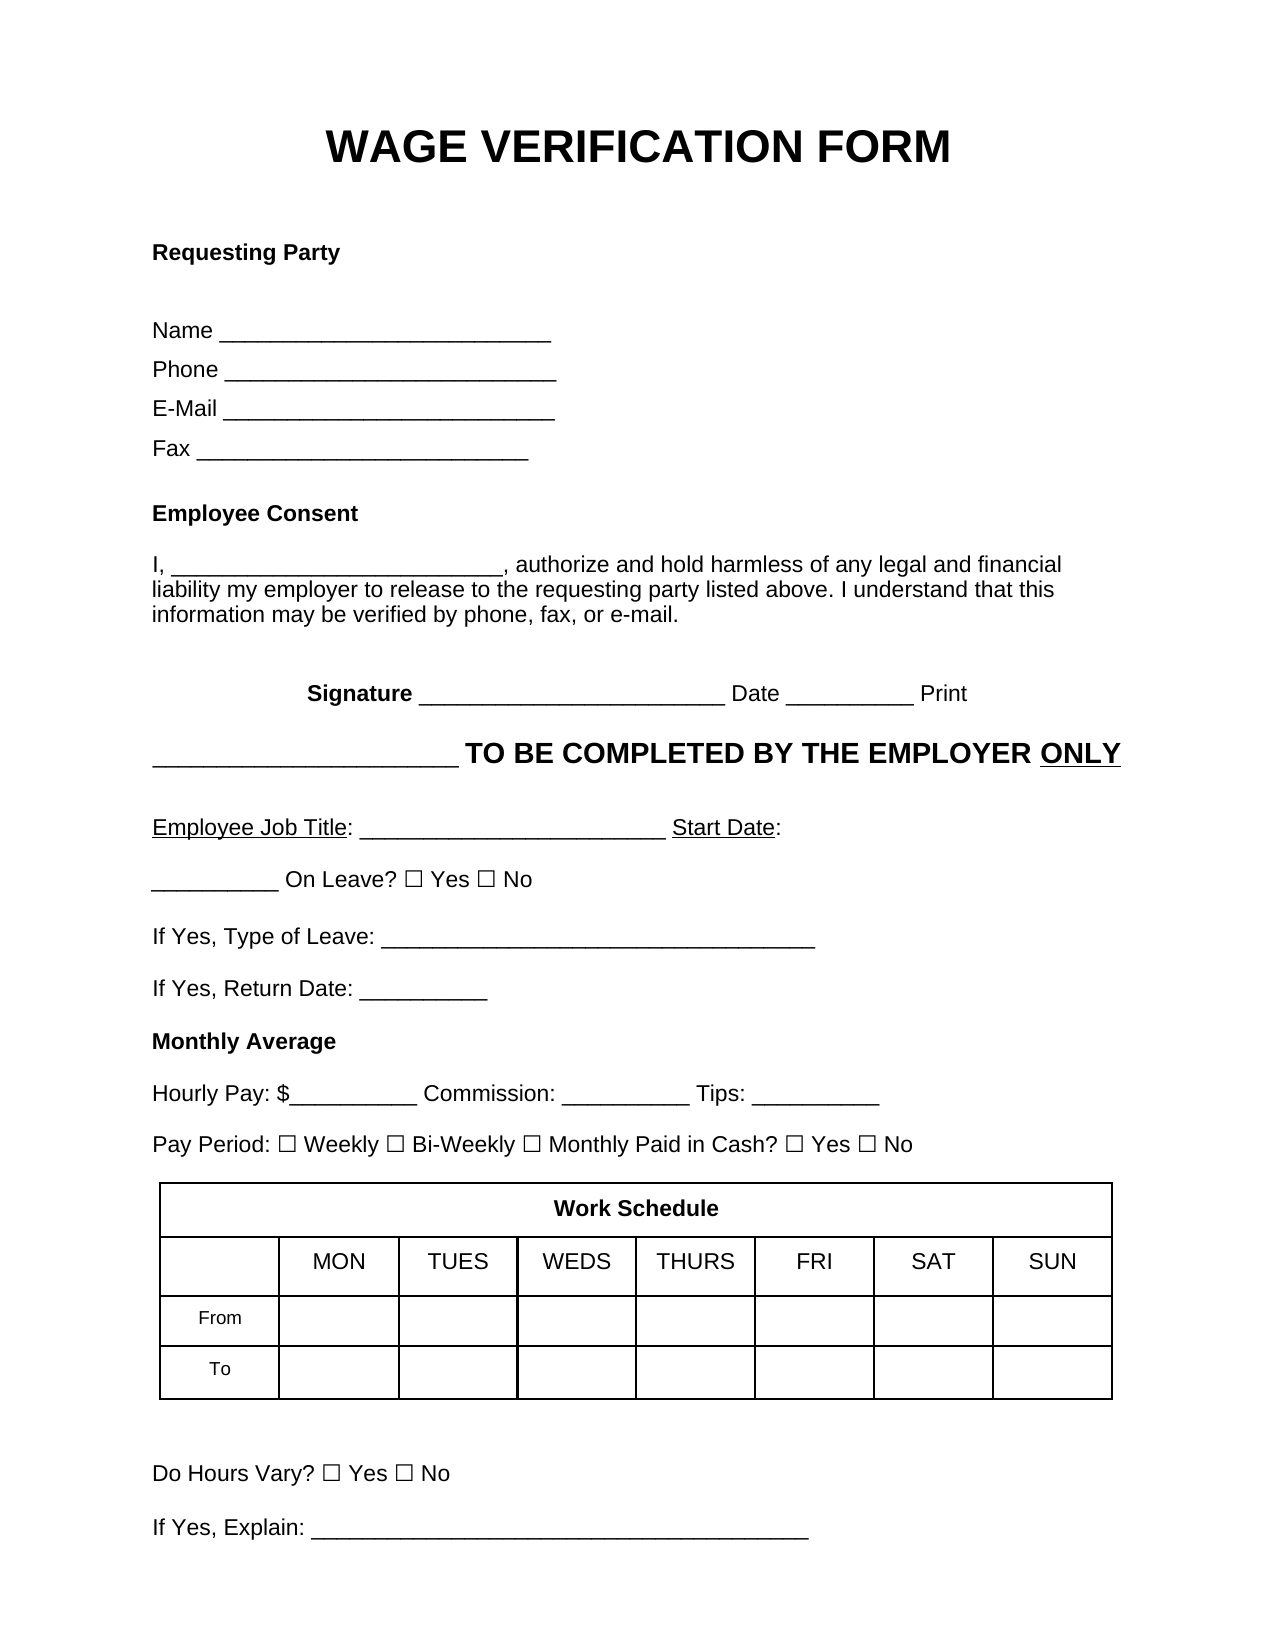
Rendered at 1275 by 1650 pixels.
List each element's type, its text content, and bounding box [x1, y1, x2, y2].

table_cell [994, 1297, 1111, 1345]
text If Yes, Type of Leave: __________________________________ [152, 923, 1163, 949]
text Hourly Pay: $__________ Commission: __________ Tips: __________ Pay Period: ☐ Weekly ☐ Bi-Weekly ☐ Monthly Paid in Cash? ☐ Yes ☐ No [152, 1080, 924, 1157]
text Requesting Party [152, 239, 1163, 265]
table_cell [519, 1347, 635, 1398]
text If Yes, Explain: _______________________________________ [152, 1514, 1163, 1541]
table_cell [637, 1297, 754, 1345]
text Do Hours Vary? ☐ Yes ☐ No [152, 1460, 1163, 1486]
table_cell [875, 1297, 992, 1345]
text Phone __________________________ [152, 356, 1163, 382]
text Name __________________________ [152, 317, 1163, 343]
table_cell [161, 1238, 278, 1294]
text If Yes, Return Date: __________ [152, 975, 1163, 1001]
table_cell [994, 1347, 1111, 1398]
table_cell SUN [994, 1238, 1111, 1294]
table_cell [400, 1347, 516, 1398]
table_cell FRI [756, 1238, 873, 1294]
text I, __________________________, authorize and hold harmless of any legal and financial liability my employer to release to the requesting party listed above. I understand that this information may be verified by phone, fax, or e-mail. [152, 552, 1067, 628]
table_cell [280, 1347, 398, 1398]
text Employee Job Title: ________________________ Start Date: __________ On Leave? ☐ Yes ☐ No [151, 814, 913, 892]
table_cell MON [280, 1238, 398, 1294]
table_cell From [161, 1297, 278, 1345]
table_cell To [161, 1347, 278, 1398]
table_cell [756, 1347, 873, 1398]
table_cell THURS [637, 1238, 754, 1294]
table_cell SAT [875, 1238, 992, 1294]
text Fax __________________________ [152, 434, 1163, 461]
text Employee Consent [152, 500, 1163, 526]
table_header Work Schedule [161, 1184, 1111, 1236]
table_cell [519, 1297, 635, 1345]
table_cell [875, 1347, 992, 1398]
text Monthly Average [152, 1028, 1163, 1054]
text WAGE VERIFICATION FORM [325, 119, 1163, 172]
table_cell [637, 1347, 754, 1398]
table_cell [400, 1297, 516, 1345]
table_cell WEDS [519, 1238, 635, 1294]
text E-Mail __________________________ [152, 395, 1163, 422]
table_cell [280, 1297, 398, 1345]
table_cell [756, 1297, 873, 1345]
table_cell TUES [400, 1238, 516, 1294]
text Signature ________________________ Date __________ Print ________________________ TO BE COMPLETED BY THE EMPLOYER ONLY [151, 680, 1123, 770]
